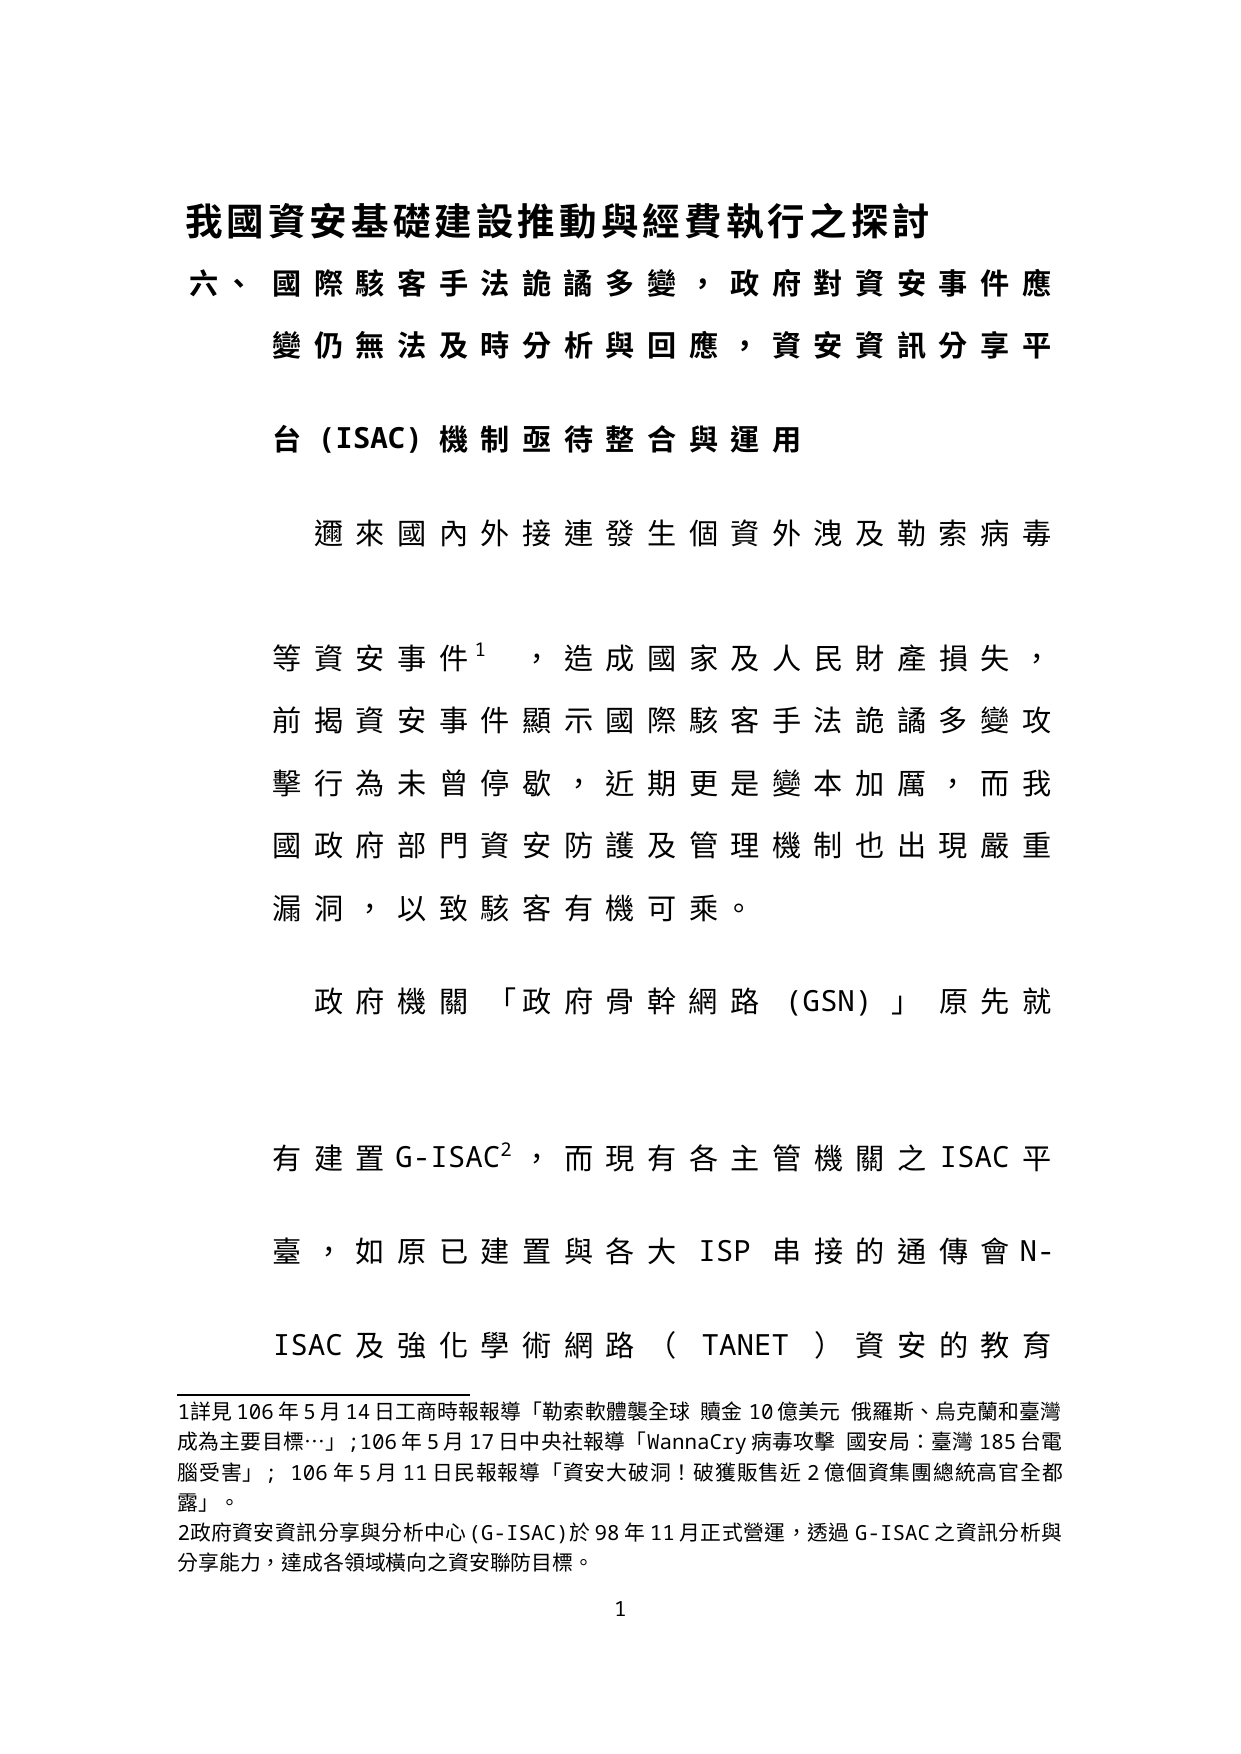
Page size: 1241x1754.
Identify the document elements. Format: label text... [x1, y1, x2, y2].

text 六、國際駭客手法詭譎多變，政府對資安事件應變仍無法及時分析與回應，資安資訊分享平台(ISAC)機制亟待整合與運用 [183, 240, 1058, 490]
text 邇來國內外接連發生個資外洩及勒索病毒等資安事件，造成國家及人民財產損失，前揭資安事件顯示國際駭客手法詭譎多變攻擊行為未曾停歇，近期更是變本加厲，而我國政府部門資安防護及管理機制也出現嚴重漏洞，以致駭客有機可乘。 [242, 490, 1058, 927]
text 我國資安基礎建設推動與經費執行之探討 [183, 177, 1072, 240]
text 政府機關「政府骨幹網路(GSN)」原先就有建置G-ISAC，而現有各主管機關之ISAC平臺，如原已建置與各大ISP串接的通傳會N-ISAC及強化學術網路（TANET）資安的教育 [242, 927, 1058, 1365]
text 詳見106年5月14日工商時報報導「勒索軟體襲全球 贖金10億美元 俄羅斯、烏克蘭和臺灣成為主要目標…」;106年5月17日中央社報導「WannaCry病毒攻擊 國安局：臺灣185台電腦受害」; 106年5月11日民報報導「資安大破洞！破獲販售近2億個資集團總統高官全都露」。 [177, 1395, 1063, 1516]
text 政府資安資訊分享與分析中心(G-ISAC)於98年11月正式營運，透過G-ISAC之資訊分析與分享能力，達成各領域橫向之資安聯防目標。 [177, 1516, 1063, 1577]
